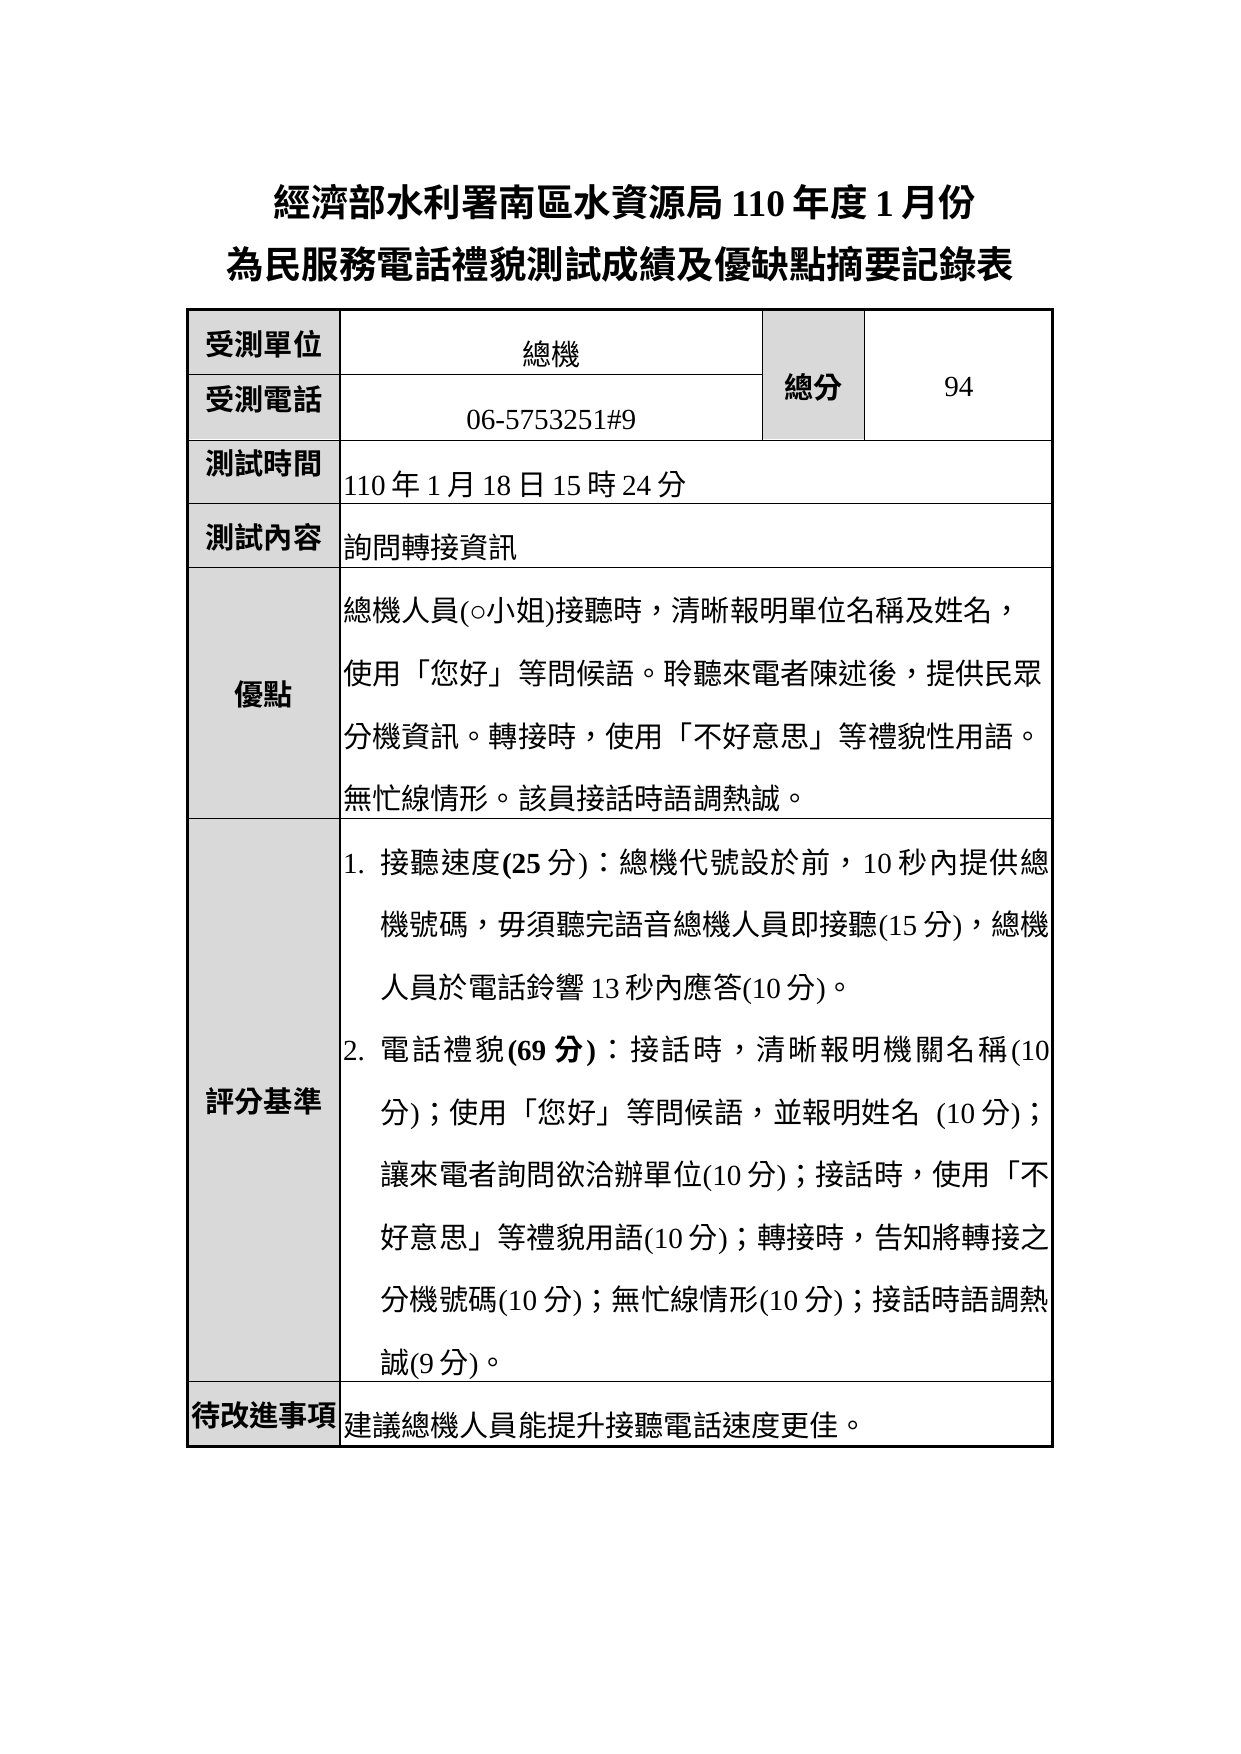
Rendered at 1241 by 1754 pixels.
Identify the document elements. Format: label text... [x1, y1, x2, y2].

table_header 94 [865, 311, 1051, 439]
table_header 總分 [763, 311, 864, 439]
table_cell 接聽速度(25分)：總機代號設於前，10秒內提供總機號碼，毋須聽完語音總機人員即接聽(15分)，總機人員於電話鈴響13秒內應答(10分)。 電話禮貌(69分)：接話時，清晰報明機關名稱(10分)；使用「您好」等問候語，並報明姓名 (10分)；讓來電者詢問欲洽辦單位(10分)；接話時，使用「不好意思」等禮貌用語(10分)；轉接時，告知將轉接之分機號碼(10分)；無忙線情形(10分)；接話時語調熱誠(9分)。 [341, 819, 1051, 1381]
table_cell 評分基準 [189, 819, 339, 1381]
table_cell 06-5753251#9 [341, 375, 762, 439]
table_header 總機 [341, 311, 762, 374]
table_header 受測單位 [189, 311, 339, 374]
text 經濟部水利署南區水資源局110年度1月份 [187, 158, 1053, 221]
text 為民服務電話禮貌測試成績及優缺點摘要記錄表 [187, 221, 1053, 283]
table_cell 受測電話 [189, 375, 339, 439]
table_cell 總機人員(○小姐)接聽時，清晰報明單位名稱及姓名，使用「您好」等問候語。聆聽來電者陳述後，提供民眾分機資訊。轉接時，使用「不好意思」等禮貌性用語。無忙線情形。該員接話時語調熱誠。 [341, 568, 1051, 818]
table_cell 詢問轉接資訊 [341, 504, 1051, 567]
table_cell 110年1月18日15時24分 [341, 441, 1051, 503]
table_cell 優點 [189, 568, 339, 818]
table_cell 測試時間 [189, 441, 339, 503]
table_cell 待改進事項 [189, 1382, 339, 1445]
table_cell 建議總機人員能提升接聽電話速度更佳。 [341, 1382, 1051, 1445]
table_cell 測試內容 [189, 504, 339, 567]
